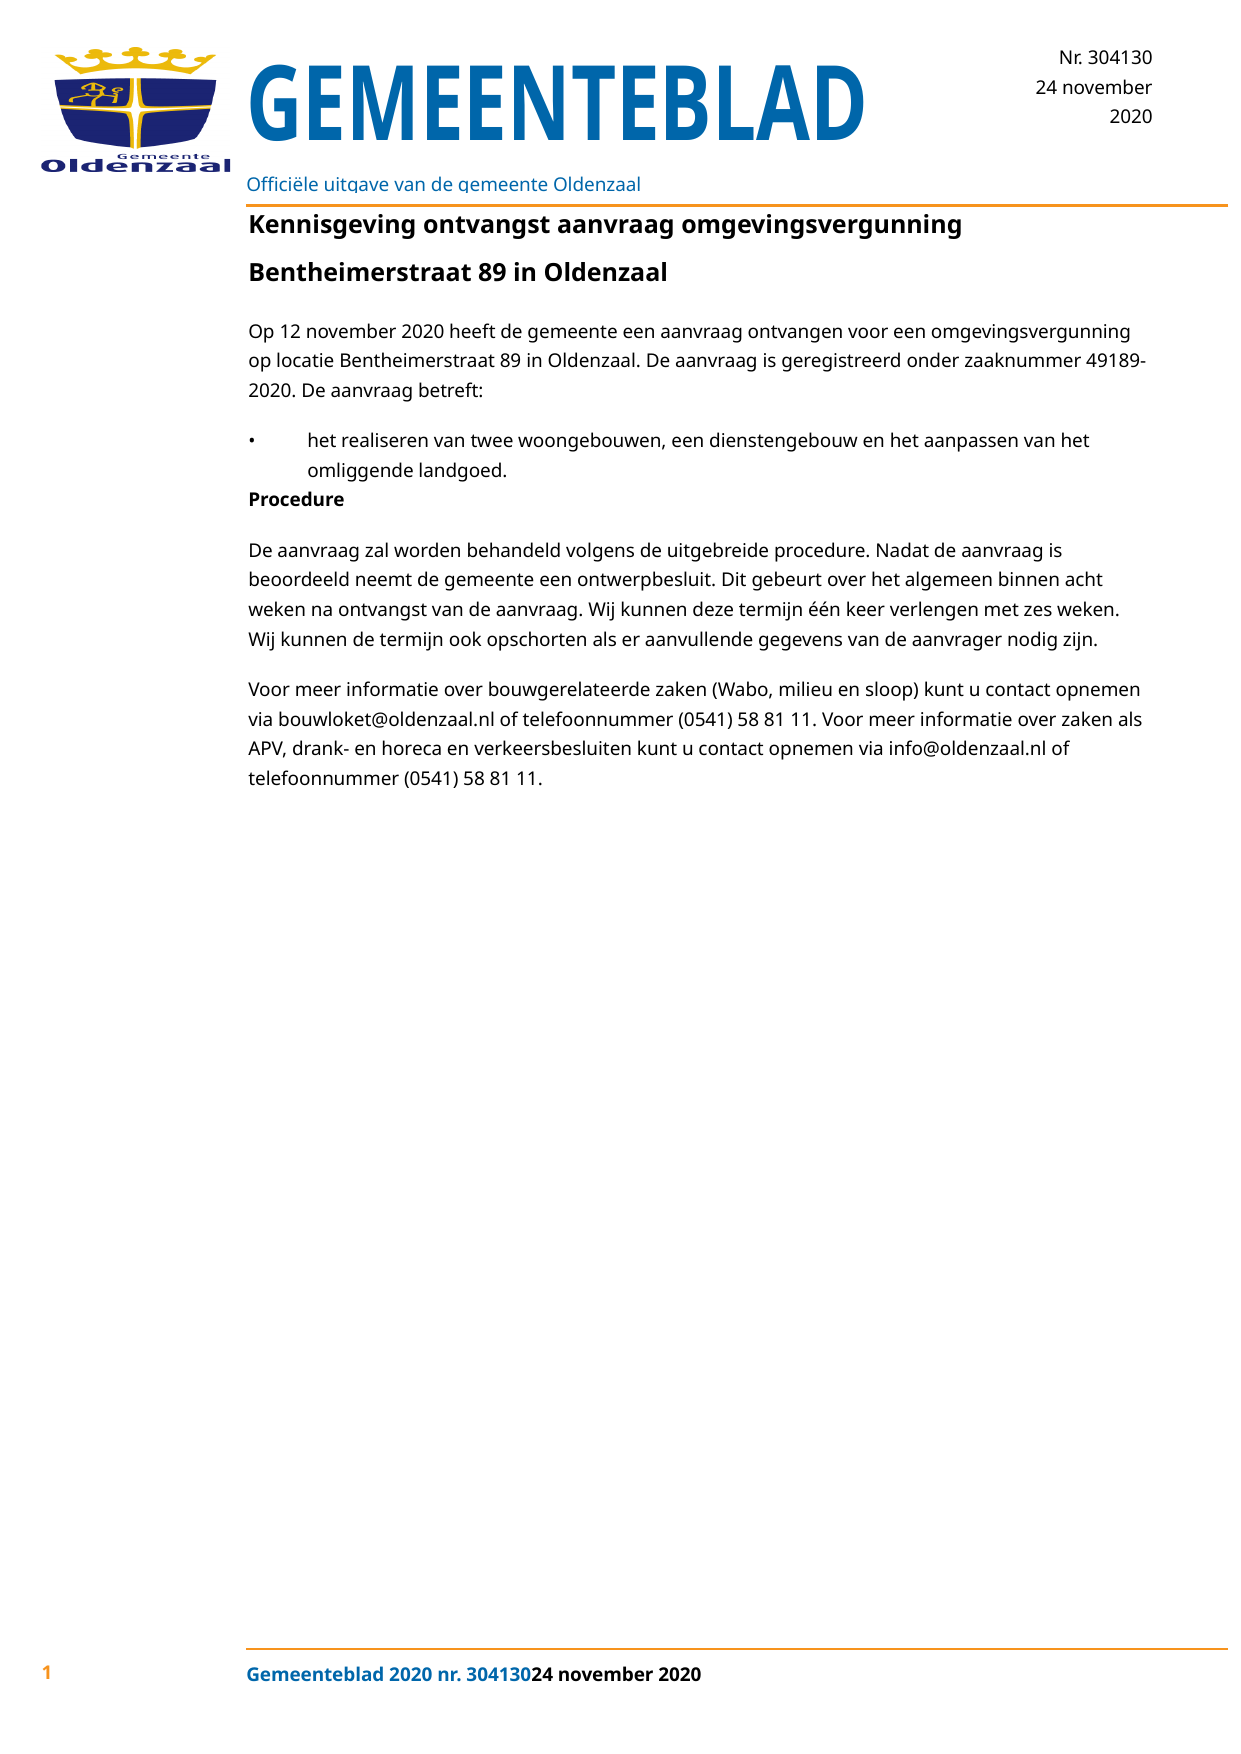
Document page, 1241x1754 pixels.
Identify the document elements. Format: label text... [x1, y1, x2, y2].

text Kennisgeving ontvangst aanvraag omgevingsvergunning Bentheimerstraat 89 in Oldenzaal [248, 207, 1152, 288]
text De aanvraag zal worden behandeld volgens de uitgebreide procedure. Nadat de aanvraag is beoordeeld neemt de gemeente een ontwerpbesluit. Dit gebeurt over het algemeen binnen acht weken na ontvangst van de aanvraag. Wij kunnen deze termijn één keer verlengen met zes weken. Wij kunnen de termijn ook opschorten als er aanvullende gegevens van de aanvrager nodig zijn. [248, 537, 1152, 652]
text Op 12 november 2020 heeft de gemeente een aanvraag ontvangen voor een omgevingsvergunning op locatie Bentheimerstraat 89 in Oldenzaal. De aanvraag is geregistreerd onder zaaknummer 49189-2020. De aanvraag betreft: [248, 318, 1152, 403]
picture [41, 47, 231, 172]
text Voor meer informatie over bouwgerelateerde zaken (Wabo, milieu en sloop) kunt u contact opnemen via bouwloket@oldenzaal.nl of telefoonnummer (0541) 58 81 11. Voor meer informatie over zaken als APV, drank- en horeca en verkeersbesluiten kunt u contact opnemen via info@oldenzaal.nl of telefoonnummer (0541) 58 81 11. [248, 676, 1152, 791]
list het realiseren van twee woongebouwen, een dienstengebouw en het aanpassen van het omliggende landgoed. [248, 427, 1152, 483]
text Procedure [248, 487, 1152, 512]
